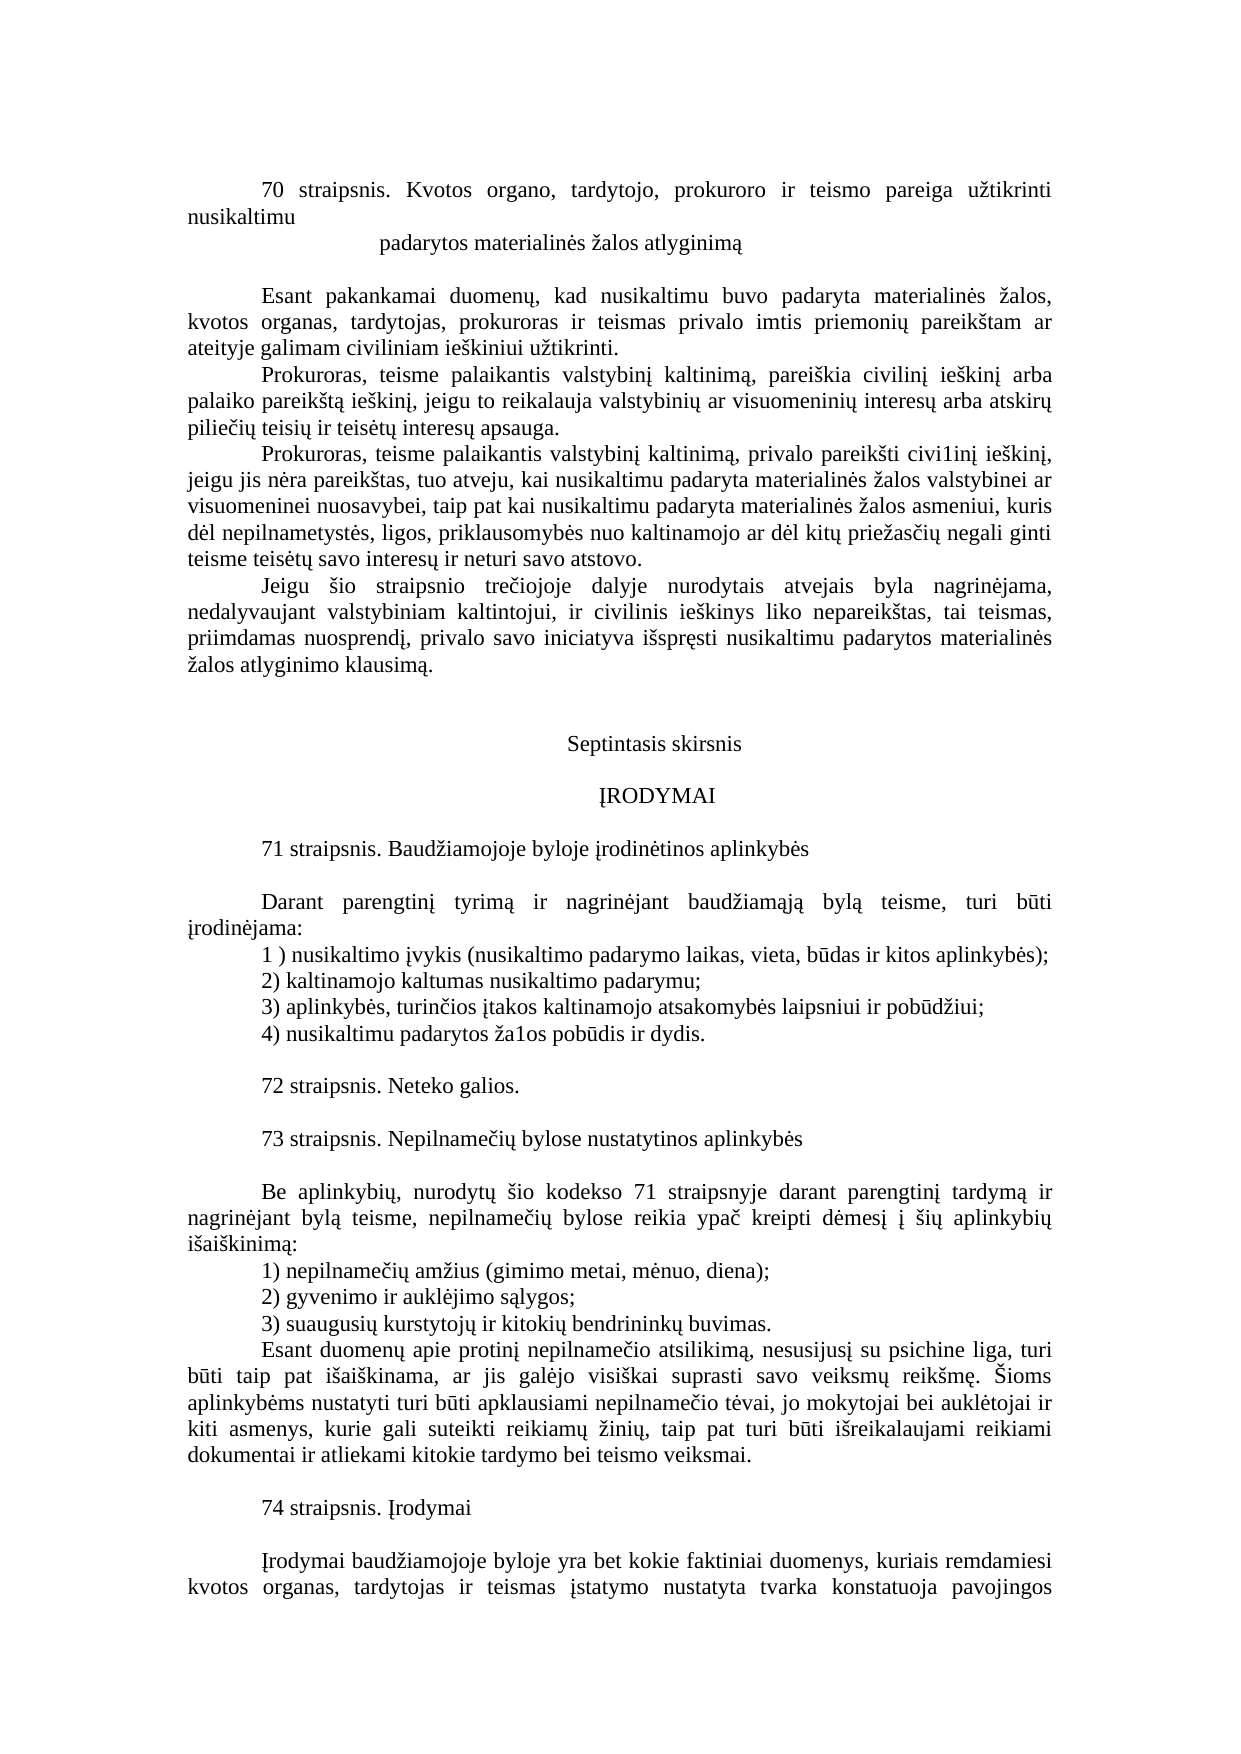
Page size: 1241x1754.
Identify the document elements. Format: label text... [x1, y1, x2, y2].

text 2) gyvenimo ir auklėjimo sąlygos; [187, 1283, 1053, 1309]
text Septintasis skirsnis [187, 730, 1053, 756]
text 70 straipsnis. Kvotos organo, tardytojo, prokuroro ir teismo pareiga užtikrinti nusikaltimu [187, 176, 1053, 229]
text 4) nusikaltimu padarytos ža1os pobūdis ir dydis. [187, 1020, 1053, 1046]
text 71 straipsnis. Baudžiamojoje byloje įrodinėtinos aplinkybės [187, 835, 1053, 862]
text 1 ) nusikaltimo įvykis (nusikaltimo padarymo laikas, vieta, būdas ir kitos aplinkybės); [187, 941, 1053, 967]
text Jeigu šio straipsnio trečiojoje dalyje nurodytais atvejais byla nagrinėjama, nedalyvaujant valstybiniam kaltintojui, ir civilinis ieškinys liko nepareikštas, tai teismas, priimdamas nuosprendį, privalo savo iniciatyva išspręsti nusikaltimu padarytos materialinės žalos atlyginimo klausimą. [187, 572, 1053, 677]
text 3) aplinkybės, turinčios įtakos kaltinamojo atsakomybės laipsniui ir pobūdžiui; [187, 993, 1053, 1020]
text Esant pakankamai duomenų, kad nusikaltimu buvo padaryta materialinės žalos, kvotos organas, tardytojas, prokuroras ir teismas privalo imtis priemonių pareikštam ar ateityje galimam civiliniam ieškiniui užtikrinti. [187, 282, 1053, 361]
text ĮRODYMAI [187, 782, 1053, 809]
text padarytos materialinės žalos atlyginimą [187, 229, 1053, 255]
text 72 straipsnis. Neteko galios. [187, 1072, 1053, 1099]
text Prokuroras, teisme palaikantis valstybinį kaltinimą, privalo pareikšti civi1inį ieškinį, jeigu jis nėra pareikštas, tuo atveju, kai nusikaltimu padaryta materialinės žalos valstybinei ar visuomeninei nuosavybei, taip pat kai nusikaltimu padaryta materialinės žalos asmeniui, kuris dėl nepilnametystės, ligos, priklausomybės nuo kaltinamojo ar dėl kitų priežasčių negali ginti teisme teisėtų savo interesų ir neturi savo atstovo. [187, 440, 1053, 572]
text Darant parengtinį tyrimą ir nagrinėjant baudžiamąją bylą teisme, turi būti įrodinėjama: [187, 888, 1053, 941]
text Įrodymai baudžiamojoje byloje yra bet kokie faktiniai duomenys, kuriais remdamiesi kvotos organas, tardytojas ir teismas įstatymo nustatyta tvarka konstatuoja pavojingos [187, 1547, 1053, 1599]
text 73 straipsnis. Nepilnamečių bylose nustatytinos aplinkybės [187, 1125, 1053, 1151]
text Prokuroras, teisme palaikantis valstybinį kaltinimą, pareiškia civilinį ieškinį arba palaiko pareikštą ieškinį, jeigu to reikalauja valstybinių ar visuomeninių interesų arba atskirų piliečių teisių ir teisėtų interesų apsauga. [187, 361, 1053, 440]
text Be aplinkybių, nurodytų šio kodekso 71 straipsnyje darant parengtinį tardymą ir nagrinėjant bylą teisme, nepilnamečių bylose reikia ypač kreipti dėmesį į šių aplinkybių išaiškinimą: [187, 1178, 1053, 1257]
text 74 straipsnis. Įrodymai [187, 1494, 1053, 1520]
text Esant duomenų apie protinį nepilnamečio atsilikimą, nesusijusį su psichine liga, turi būti taip pat išaiškinama, ar jis galėjo visiškai suprasti savo veiksmų reikšmę. Šioms aplinkybėms nustatyti turi būti apklausiami nepilnamečio tėvai, jo mokytojai bei auklėtojai ir kiti asmenys, kurie gali suteikti reikiamų žinių, taip pat turi būti išreikalaujami reikiami dokumentai ir atliekami kitokie tardymo bei teismo veiksmai. [187, 1336, 1053, 1468]
text 1) nepilnamečių amžius (gimimo metai, mėnuo, diena); [187, 1257, 1053, 1283]
text 3) suaugusių kurstytojų ir kitokių bendrininkų buvimas. [187, 1309, 1053, 1336]
text 2) kaltinamojo kaltumas nusikaltimo padarymu; [187, 967, 1053, 993]
